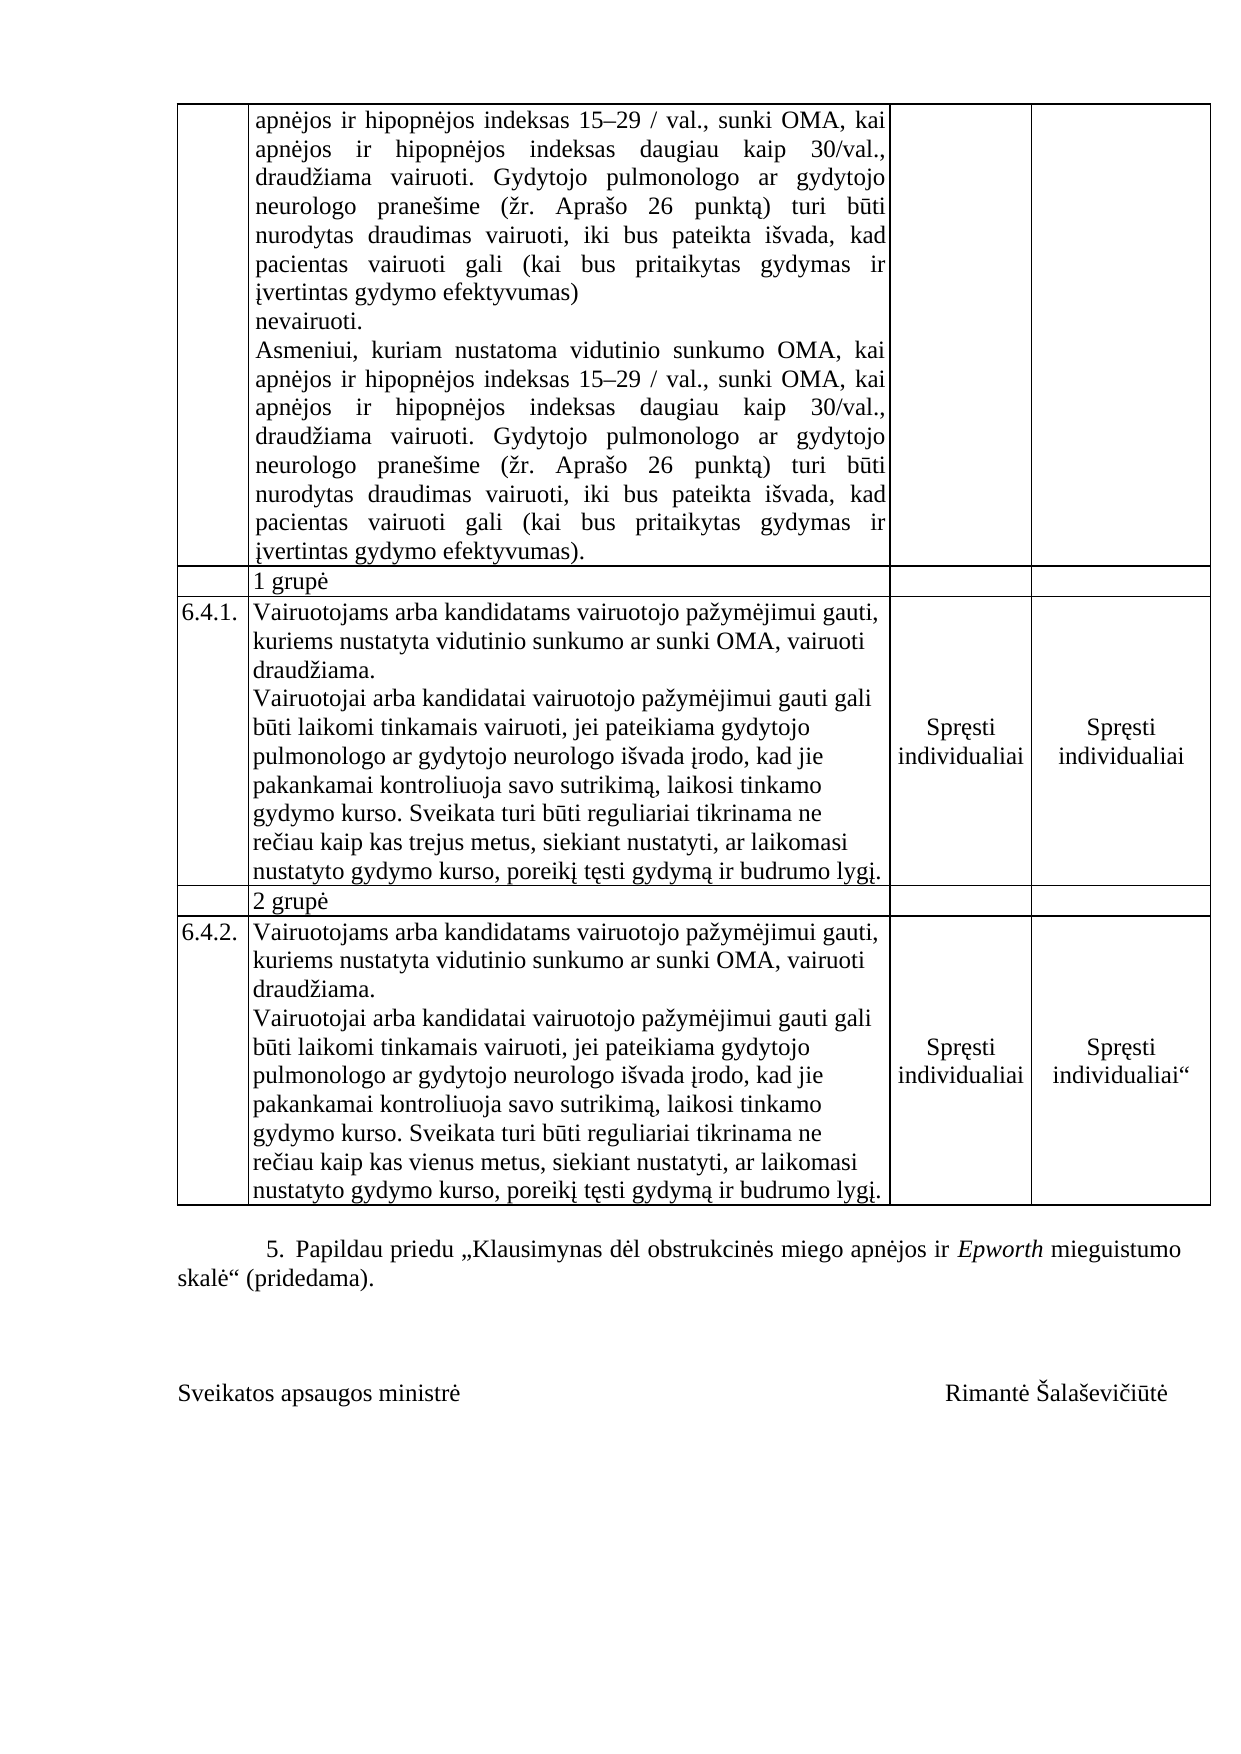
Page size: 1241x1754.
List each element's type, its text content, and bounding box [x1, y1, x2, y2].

table_cell Vairuotojams arba kandidatams vairuotojo pažymėjimui gauti, kuriems nustatyta vidutinio sunkumo ar sunki OMA, vairuoti draudžiama. Vairuotojai arba kandidatai vairuotojo pažymėjimui gauti gali būti laikomi tinkamais vairuoti, jei pateikiama gydytojo pulmonologo ar gydytojo neurologo išvada įrodo, kad jie pakankamai kontroliuoja savo sutrikimą, laikosi tinkamo gydymo kurso. Sveikata turi būti reguliariai tikrinama ne rečiau kaip kas trejus metus, siekiant nustatyti, ar laikomasi nustatyto gydymo kurso, poreikį tęsti gydymą ir budrumo lygį. [249, 597, 889, 885]
table_header [891, 105, 1031, 565]
table_cell 6.4.2. [178, 917, 248, 1204]
table_header apnėjos ir hipopnėjos indeksas 15–29 / val., sunki OMA, kai apnėjos ir hipopnėjos indeksas daugiau kaip 30/val., draudžiama vairuoti. Gydytojo pulmonologo ar gydytojo neurologo pranešime (žr. Aprašo 26 punktą) turi būti nurodytas draudimas vairuoti, iki bus pateikta išvada, kad pacientas vairuoti gali (kai bus pritaikytas gydymas ir įvertintas gydymo efektyvumas) nevairuoti. Asmeniui, kuriam nustatoma vidutinio sunkumo OMA, kai apnėjos ir hipopnėjos indeksas 15–29 / val., sunki OMA, kai apnėjos ir hipopnėjos indeksas daugiau kaip 30/val., draudžiama vairuoti. Gydytojo pulmonologo ar gydytojo neurologo pranešime (žr. Aprašo 26 punktą) turi būti nurodytas draudimas vairuoti, iki bus pateikta išvada, kad pacientas vairuoti gali (kai bus pritaikytas gydymas ir įvertintas gydymo efektyvumas). [249, 105, 889, 565]
table_cell [178, 886, 248, 915]
table_cell Vairuotojams arba kandidatams vairuotojo pažymėjimui gauti, kuriems nustatyta vidutinio sunkumo ar sunki OMA, vairuoti draudžiama. Vairuotojai arba kandidatai vairuotojo pažymėjimui gauti gali būti laikomi tinkamais vairuoti, jei pateikiama gydytojo pulmonologo ar gydytojo neurologo išvada įrodo, kad jie pakankamai kontroliuoja savo sutrikimą, laikosi tinkamo gydymo kurso. Sveikata turi būti reguliariai tikrinama ne rečiau kaip kas vienus metus, siekiant nustatyti, ar laikomasi nustatyto gydymo kurso, poreikį tęsti gydymą ir budrumo lygį. [249, 917, 889, 1204]
text Sveikatos apsaugos ministrė Rimantė Šalaševičiūtė [177, 1378, 1240, 1407]
table_cell 6.4.1. [178, 597, 248, 885]
table_cell [891, 886, 1031, 915]
table_cell [891, 567, 1031, 596]
table_cell [178, 567, 248, 596]
table_cell Spręsti individualiai“ [1032, 917, 1210, 1204]
table_cell 2 grupė [249, 886, 889, 915]
table_cell [1032, 886, 1210, 915]
table_cell 1 grupė [249, 567, 889, 596]
table_cell Spręsti individualiai [1032, 597, 1210, 885]
table_cell Spręsti individualiai [891, 917, 1031, 1204]
text 5. Papildau priedu „Klausimynas dėl obstrukcinės miego apnėjos ir Epworth mieguistumo skalė“ (pridedama). [177, 1234, 1181, 1292]
table_header [178, 105, 248, 565]
table_cell [1032, 567, 1210, 596]
table_header [1032, 105, 1210, 565]
table_cell Spręsti individualiai [891, 597, 1031, 885]
